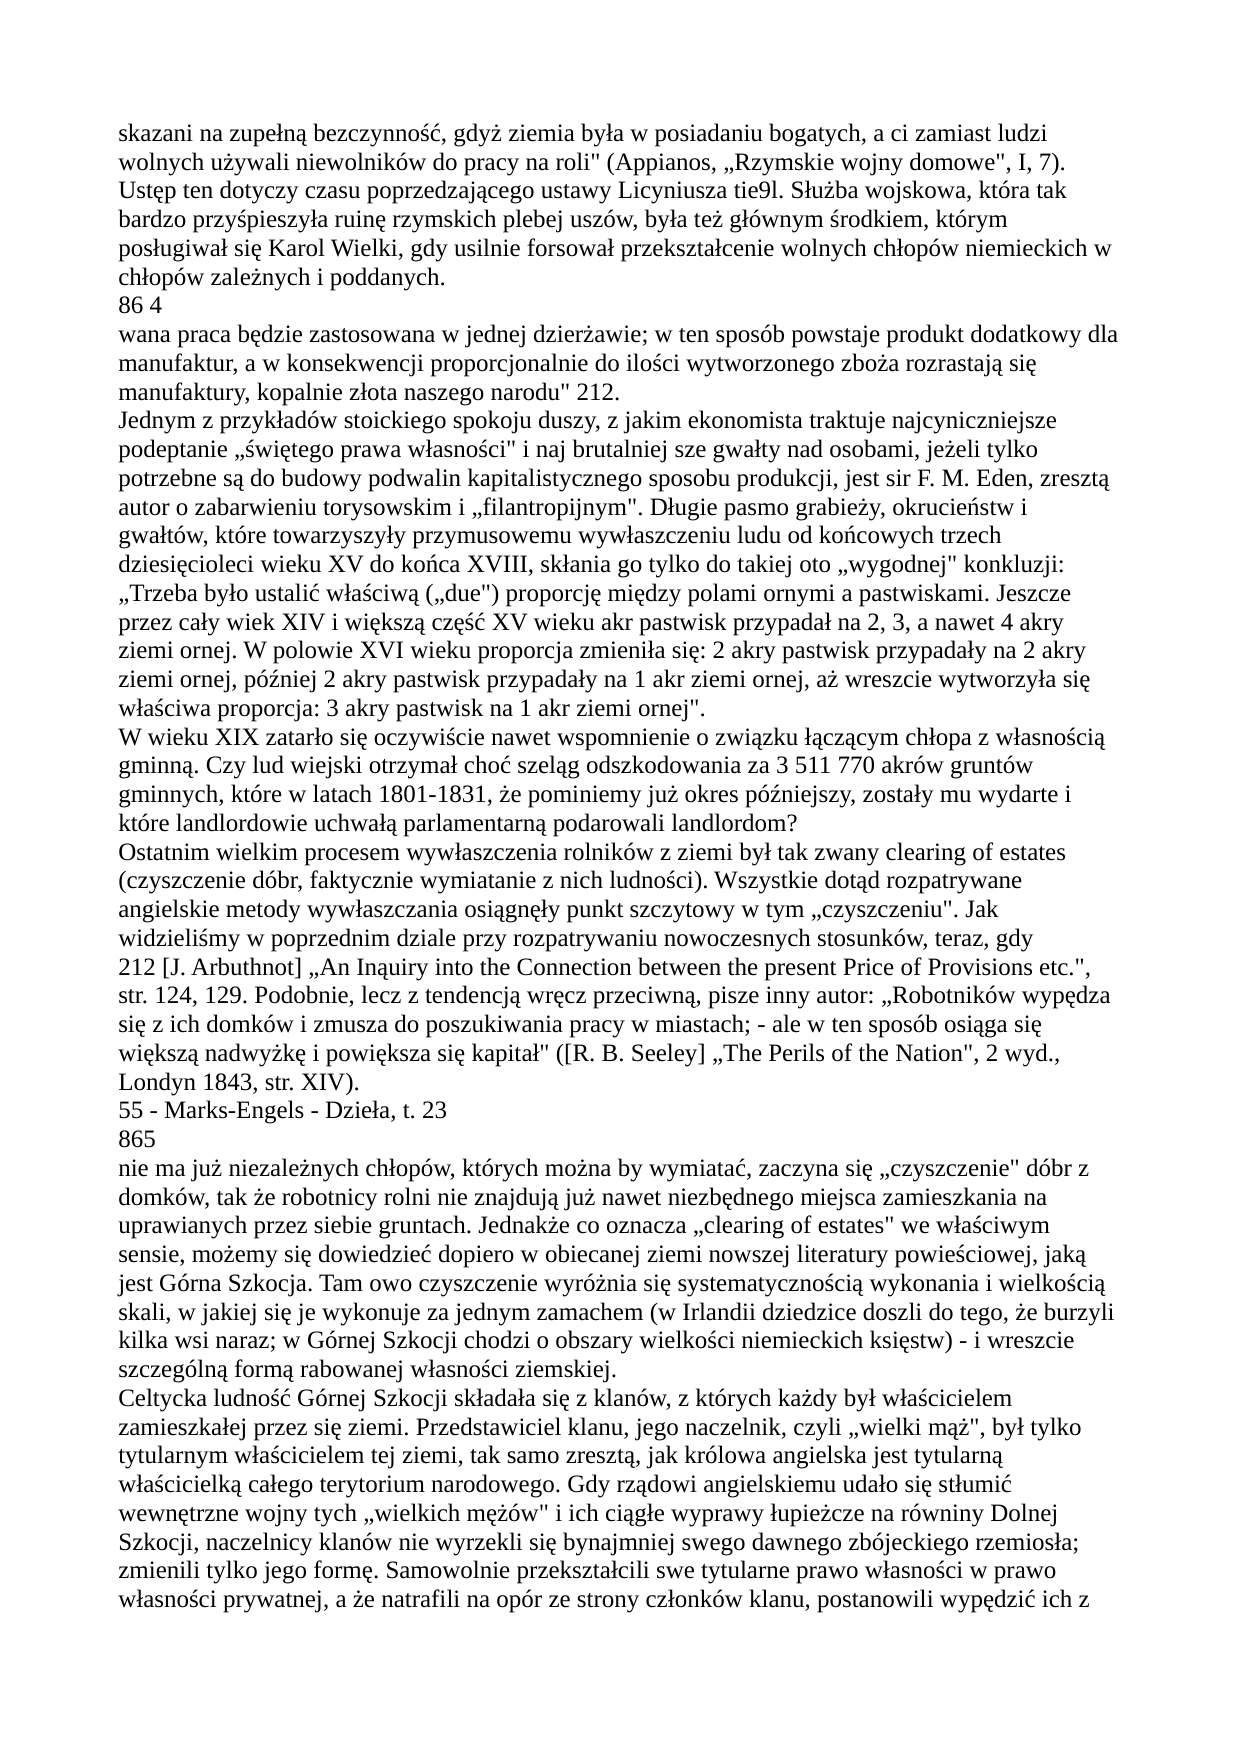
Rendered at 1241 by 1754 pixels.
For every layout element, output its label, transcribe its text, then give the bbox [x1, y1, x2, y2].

text W wieku XIX zatarło się oczywiście nawet wspomnienie o związku łączącym chłopa z własnością gminną. Czy lud wiejski otrzymał choć szeląg odszkodowania za 3 511 770 akrów gruntów gminnych, które w latach 1801-1831, że pominiemy już okres późniejszy, zostały mu wydarte i które landlordowie uchwałą parlamentarną podarowali landlordom? [118, 722, 1122, 837]
text Ostatnim wielkim procesem wywłaszczenia rolników z ziemi był tak zwany clearing of estates (czyszczenie dóbr, faktycznie wymiatanie z nich ludności). Wszystkie dotąd rozpatrywane angielskie metody wywłaszczania osiągnęły punkt szczytowy w tym „czyszczeniu". Jak widzieliśmy w poprzednim dziale przy rozpatrywaniu nowoczesnych stosunków, teraz, gdy [118, 837, 1122, 952]
text 865 [118, 1124, 1122, 1153]
text 86 4 [118, 291, 1122, 319]
text wana praca będzie zastosowana w jednej dzierżawie; w ten sposób powstaje produkt dodatkowy dla manufaktur, a w konsekwencji proporcjonalnie do ilości wytworzonego zboża rozrastają się manufaktury, kopalnie złota naszego narodu" 212. [118, 319, 1122, 406]
text nie ma już niezależnych chłopów, których można by wymiatać, zaczyna się „czyszczenie" dóbr z domków, tak że robotnicy rolni nie znajdują już nawet niezbędnego miejsca zamieszkania na uprawianych przez siebie gruntach. Jednakże co oznacza „clearing of estates" we właściwym sensie, możemy się dowiedzieć dopiero w obiecanej ziemi nowszej literatury powieściowej, jaką jest Górna Szkocja. Tam owo czyszczenie wyróżnia się systematycznością wykonania i wielkością skali, w jakiej się je wykonuje za jednym zamachem (w Irlandii dziedzice doszli do tego, że burzyli kilka wsi naraz; w Górnej Szkocji chodzi o obszary wielkości niemieckich księstw) - i wreszcie szczególną formą rabowanej własności ziemskiej. [118, 1153, 1122, 1383]
text Jednym z przykładów stoickiego spokoju duszy, z jakim ekonomista traktuje najcyniczniejsze podeptanie „świętego prawa własności" i naj brutalniej sze gwałty nad osobami, jeżeli tylko potrzebne są do budowy podwalin kapitalistycznego sposobu produkcji, jest sir F. M. Eden, zresztą autor o zabarwieniu torysowskim i „filantropijnym". Długie pasmo grabieży, okrucieństw i gwałtów, które towarzyszyły przymusowemu wywłaszczeniu ludu od końcowych trzech dziesięcioleci wieku XV do końca XVIII, skłania go tylko do takiej oto „wygodnej" konkluzji: [118, 406, 1122, 578]
text „Trzeba było ustalić właściwą („due") proporcję między polami ornymi a pastwiskami. Jeszcze przez cały wiek XIV i większą część XV wieku akr pastwisk przypadał na 2, 3, a nawet 4 akry ziemi ornej. W polowie XVI wieku proporcja zmieniła się: 2 akry pastwisk przypadały na 2 akry ziemi ornej, później 2 akry pastwisk przypadały na 1 akr ziemi ornej, aż wreszcie wytworzyła się właściwa proporcja: 3 akry pastwisk na 1 akr ziemi ornej". [118, 578, 1122, 722]
text 55 - Marks-Engels - Dzieła, t. 23 [118, 1096, 1122, 1124]
text 212 [J. Arbuthnot] „An Inąuiry into the Connection between the present Price of Provisions etc.", str. 124, 129. Podobnie, lecz z tendencją wręcz przeciwną, pisze inny autor: „Robotników wypędza się z ich domków i zmusza do poszukiwania pracy w miastach; - ale w ten sposób osiąga się większą nadwyżkę i powiększa się kapitał" ([R. B. Seeley] „The Perils of the Nation", 2 wyd., Londyn 1843, str. XIV). [118, 952, 1122, 1096]
text skazani na zupełną bezczynność, gdyż ziemia była w posiadaniu bogatych, a ci zamiast ludzi wolnych używali niewolników do pracy na roli" (Appianos, „Rzymskie wojny domowe", I, 7). Ustęp ten dotyczy czasu poprzedzającego ustawy Licyniusza tie9l. Służba wojskowa, która tak bardzo przyśpieszyła ruinę rzymskich plebej uszów, była też głównym środkiem, którym posługiwał się Karol Wielki, gdy usilnie forsował przekształcenie wolnych chłopów niemieckich w chłopów zależnych i poddanych. [118, 118, 1122, 291]
text Celtycka ludność Górnej Szkocji składała się z klanów, z których każdy był właścicielem zamieszkałej przez się ziemi. Przedstawiciel klanu, jego naczelnik, czyli „wielki mąż", był tylko tytularnym właścicielem tej ziemi, tak samo zresztą, jak królowa angielska jest tytularną właścicielką całego terytorium narodowego. Gdy rządowi angielskiemu udało się stłumić wewnętrzne wojny tych „wielkich mężów" i ich ciągłe wyprawy łupieżcze na równiny Dolnej Szkocji, naczelnicy klanów nie wyrzekli się bynajmniej swego dawnego zbójeckiego rzemiosła; zmienili tylko jego formę. Samowolnie przekształcili swe tytularne prawo własności w prawo własności prywatnej, a że natrafili na opór ze strony członków klanu, postanowili wypędzić ich z [118, 1383, 1122, 1613]
